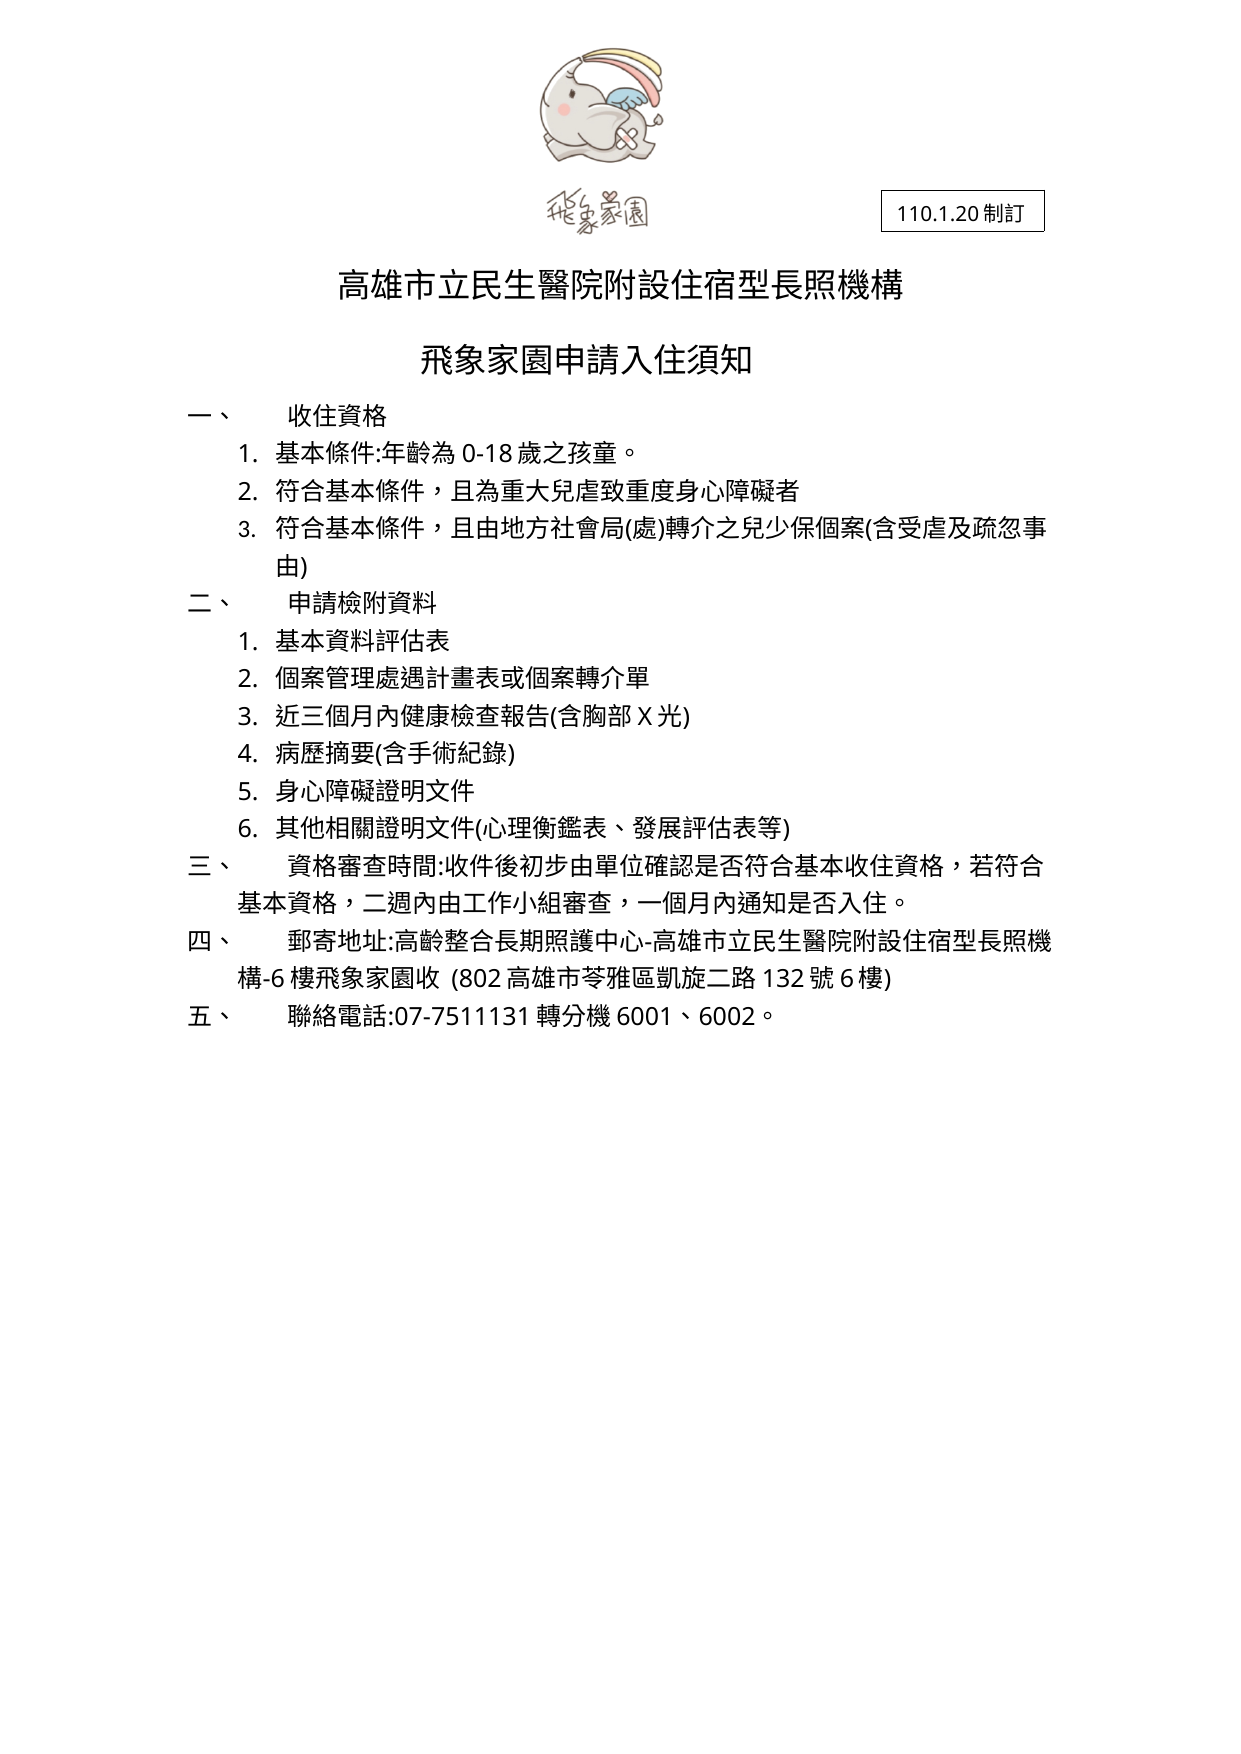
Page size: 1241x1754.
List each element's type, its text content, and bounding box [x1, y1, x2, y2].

text 飛象家園申請入住須知 [187, 314, 1053, 389]
list 收住資格 [187, 389, 1053, 427]
list 基本資料評估表 [237, 614, 1053, 652]
list 個案管理處遇計畫表或個案轉介單 [237, 652, 1053, 689]
list 申請檢附資料 [187, 577, 1053, 614]
list 符合基本條件，且由地方社會局(處)轉介之兒少保個案(含受虐及疏忽事由) [237, 502, 1053, 577]
list 資格審查時間:收件後初步由單位確認是否符合基本收住資格，若符合基本資格，二週內由工作小組審查，一個月內通知是否入住。 [187, 839, 1053, 914]
list 病歷摘要(含手術紀錄) [237, 727, 1053, 764]
list 身心障礙證明文件 [237, 764, 1053, 802]
list 近三個月內健康檢查報告(含胸部X光) [237, 689, 1053, 727]
list 其他相關證明文件(心理衡鑑表、發展評估表等) [237, 802, 1053, 839]
list 符合基本條件，且為重大兒虐致重度身心障礙者 [237, 464, 1053, 502]
list 郵寄地址:高齡整合長期照護中心-高雄市立民生醫院附設住宿型長照機構-6樓飛象家園收 (802高雄市苓雅區凱旋二路132號6樓) [187, 914, 1053, 989]
text 高雄市立民生醫院附設住宿型長照機構 [187, 239, 1053, 314]
list 聯絡電話:07-7511131轉分機6001、6002。 [187, 989, 1053, 1027]
list 基本條件:年齡為0-18歲之孩童。 [237, 427, 1053, 464]
text 110.1.20制訂 [896, 197, 1029, 224]
picture [482, 20, 714, 239]
